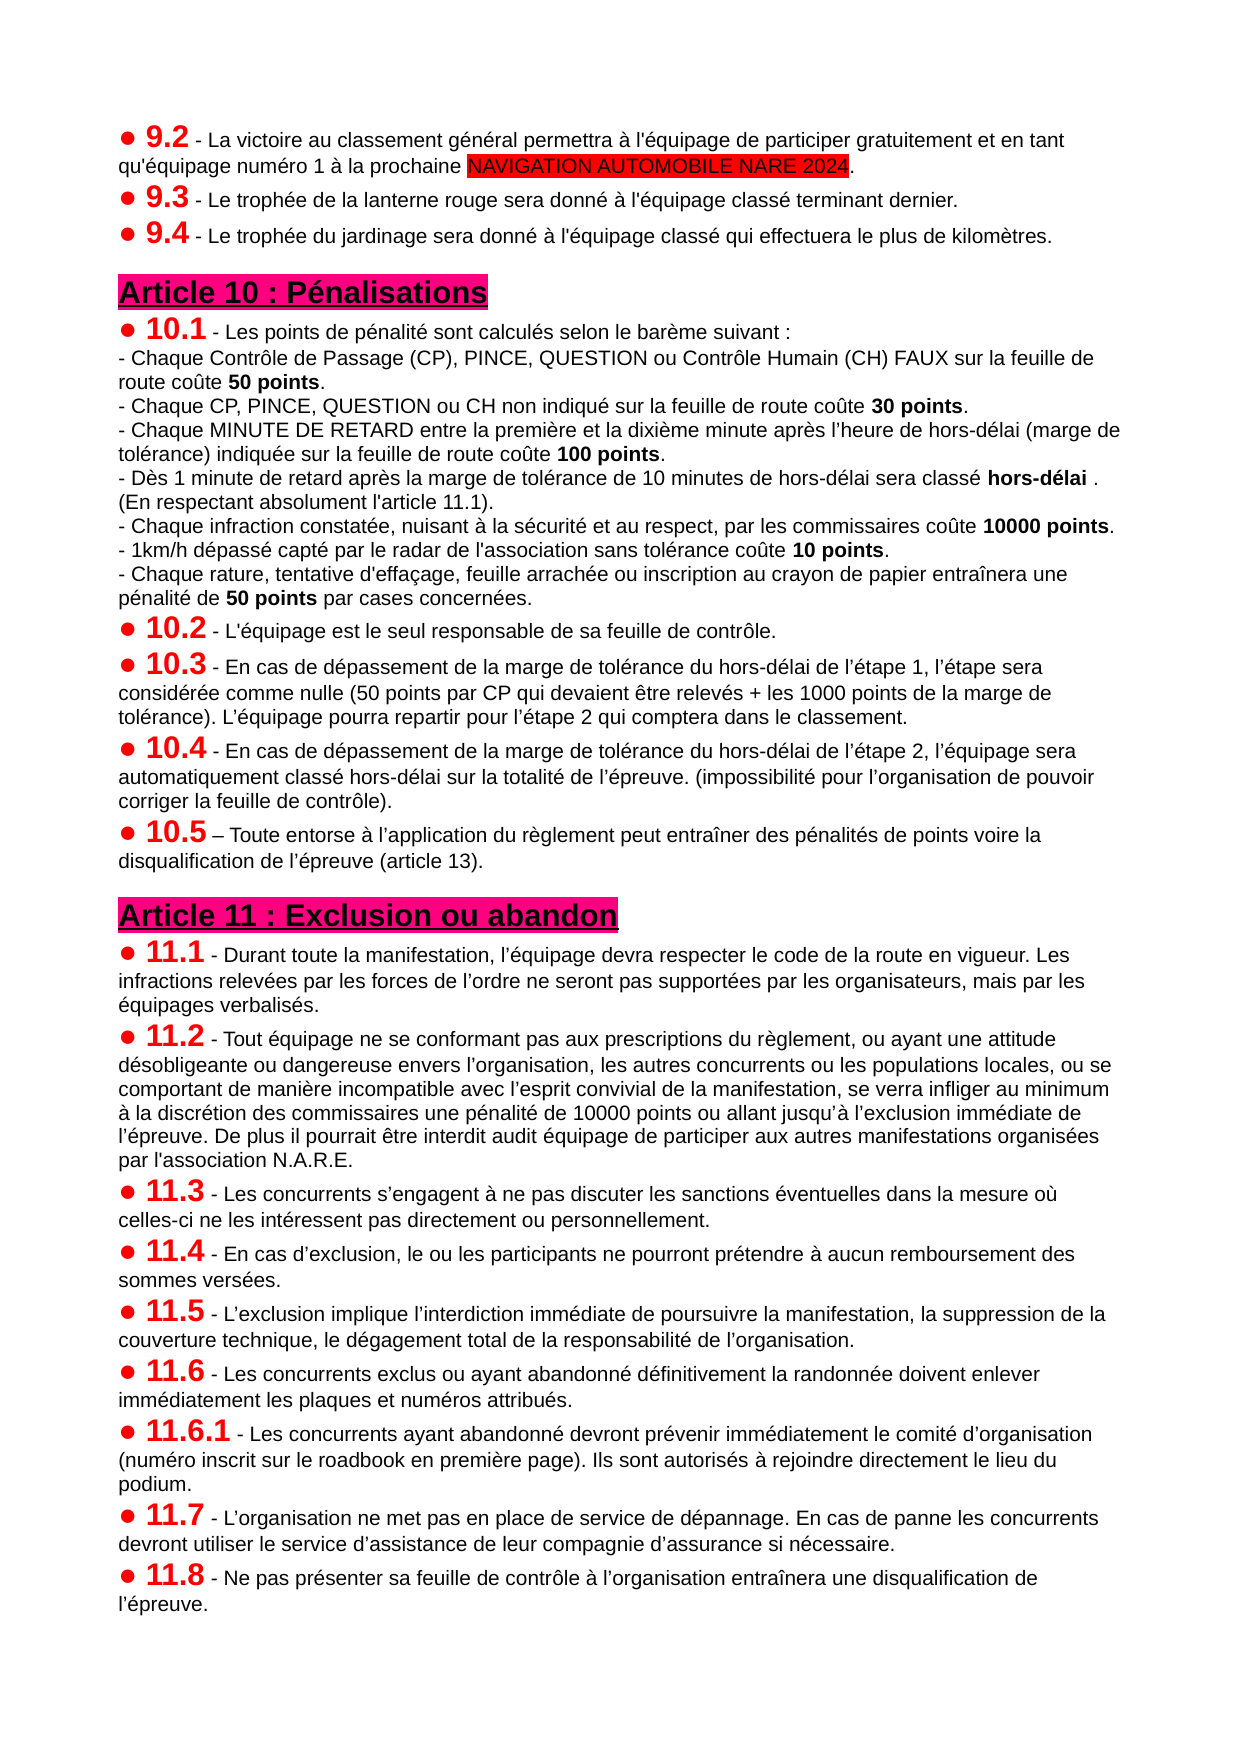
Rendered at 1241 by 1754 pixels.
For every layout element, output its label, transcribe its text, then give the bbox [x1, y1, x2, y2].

text - Chaque infraction constatée, nuisant à la sécurité et au respect, par les commissaires coûte 10000 points. [118, 513, 1122, 537]
text ● 10.4 - En cas de dépassement de la marge de tolérance du hors-délai de l’étape 2, l’équipage sera automatiquement classé hors-délai sur la totalité de l’épreuve. (impossibilité pour l’organisation de pouvoir corriger la feuille de contrôle). [118, 729, 1122, 813]
text Article 11 : Exclusion ou abandon [118, 897, 1122, 933]
text ● 11.6 - Les concurrents exclus ou ayant abandonné définitivement la randonnée doivent enlever immédiatement les plaques et numéros attribués. [118, 1352, 1122, 1412]
text ● 11.7 - L’organisation ne met pas en place de service de dépannage. En cas de panne les concurrents devront utiliser le service d’assistance de leur compagnie d’assurance si nécessaire. [118, 1496, 1122, 1556]
text ● 11.2 - Tout équipage ne se conformant pas aux prescriptions du règlement, ou ayant une attitude désobligeante ou dangereuse envers l’organisation, les autres concurrents ou les populations locales, ou se comportant de manière incompatible avec l’esprit convivial de la manifestation, se verra infliger au minimum à la discrétion des commissaires une pénalité de 10000 points ou allant jusqu’à l’exclusion immédiate de l’épreuve. De plus il pourrait être interdit audit équipage de participer aux autres manifestations organisées par l'association N.A.R.E. [118, 1017, 1122, 1172]
text ● 11.5 - L’exclusion implique l’interdiction immédiate de poursuivre la manifestation, la suppression de la couverture technique, le dégagement total de la responsabilité de l’organisation. [118, 1292, 1122, 1352]
text - 1km/h dépassé capté par le radar de l'association sans tolérance coûte 10 points. [118, 537, 1122, 561]
text ● 9.3 - Le trophée de la lanterne rouge sera donné à l'équipage classé terminant dernier. [118, 178, 1122, 214]
text Article 10 : Pénalisations [118, 274, 1122, 310]
text - Chaque MINUTE DE RETARD entre la première et la dixième minute après l’heure de hors-délai (marge de tolérance) indiquée sur la feuille de route coûte 100 points. [118, 418, 1122, 466]
text ● 11.1 - Durant toute la manifestation, l’équipage devra respecter le code de la route en vigueur. Les infractions relevées par les forces de l’ordre ne seront pas supportées par les organisateurs, mais par les équipages verbalisés. [118, 933, 1122, 1017]
text ● 10.3 - En cas de dépassement de la marge de tolérance du hors-délai de l’étape 1, l’étape sera considérée comme nulle (50 points par CP qui devaient être relevés + les 1000 points de la marge de tolérance). L’équipage pourra repartir pour l’étape 2 qui comptera dans le classement. [118, 645, 1122, 729]
text - Chaque rature, tentative d'effaçage, feuille arrachée ou inscription au crayon de papier entraînera une pénalité de 50 points par cases concernées. [118, 561, 1122, 609]
text ● 11.6.1 - Les concurrents ayant abandonné devront prévenir immédiatement le comité d’organisation (numéro inscrit sur le roadbook en première page). Ils sont autorisés à rejoindre directement le lieu du podium. [118, 1412, 1122, 1496]
text ● 10.2 - L'équipage est le seul responsable de sa feuille de contrôle. [118, 609, 1122, 645]
text - Dès 1 minute de retard après la marge de tolérance de 10 minutes de hors-délai sera classé hors-délai . (En respectant absolument l'article 11.1). [118, 466, 1122, 513]
text ● 11.4 - En cas d’exclusion, le ou les participants ne pourront prétendre à aucun remboursement des sommes versées. [118, 1232, 1122, 1292]
text ● 11.8 - Ne pas présenter sa feuille de contrôle à l’organisation entraînera une disqualification de l’épreuve. [118, 1556, 1122, 1616]
text ● 9.4 - Le trophée du jardinage sera donné à l'équipage classé qui effectuera le plus de kilomètres. [118, 214, 1122, 250]
text ● 10.1 - Les points de pénalité sont calculés selon le barème suivant : [118, 310, 1122, 346]
text ● 10.5 – Toute entorse à l’application du règlement peut entraîner des pénalités de points voire la disqualification de l’épreuve (article 13). [118, 813, 1122, 873]
text ● 11.3 - Les concurrents s’engagent à ne pas discuter les sanctions éventuelles dans la mesure où celles-ci ne les intéressent pas directement ou personnellement. [118, 1172, 1122, 1232]
text ● 9.2 - La victoire au classement général permettra à l'équipage de participer gratuitement et en tant qu'équipage numéro 1 à la prochaine NAVIGATION AUTOMOBILE NARE 2024. [118, 118, 1122, 178]
text - Chaque Contrôle de Passage (CP), PINCE, QUESTION ou Contrôle Humain (CH) FAUX sur la feuille de route coûte 50 points. [118, 346, 1122, 394]
text - Chaque CP, PINCE, QUESTION ou CH non indiqué sur la feuille de route coûte 30 points. [118, 394, 1122, 418]
